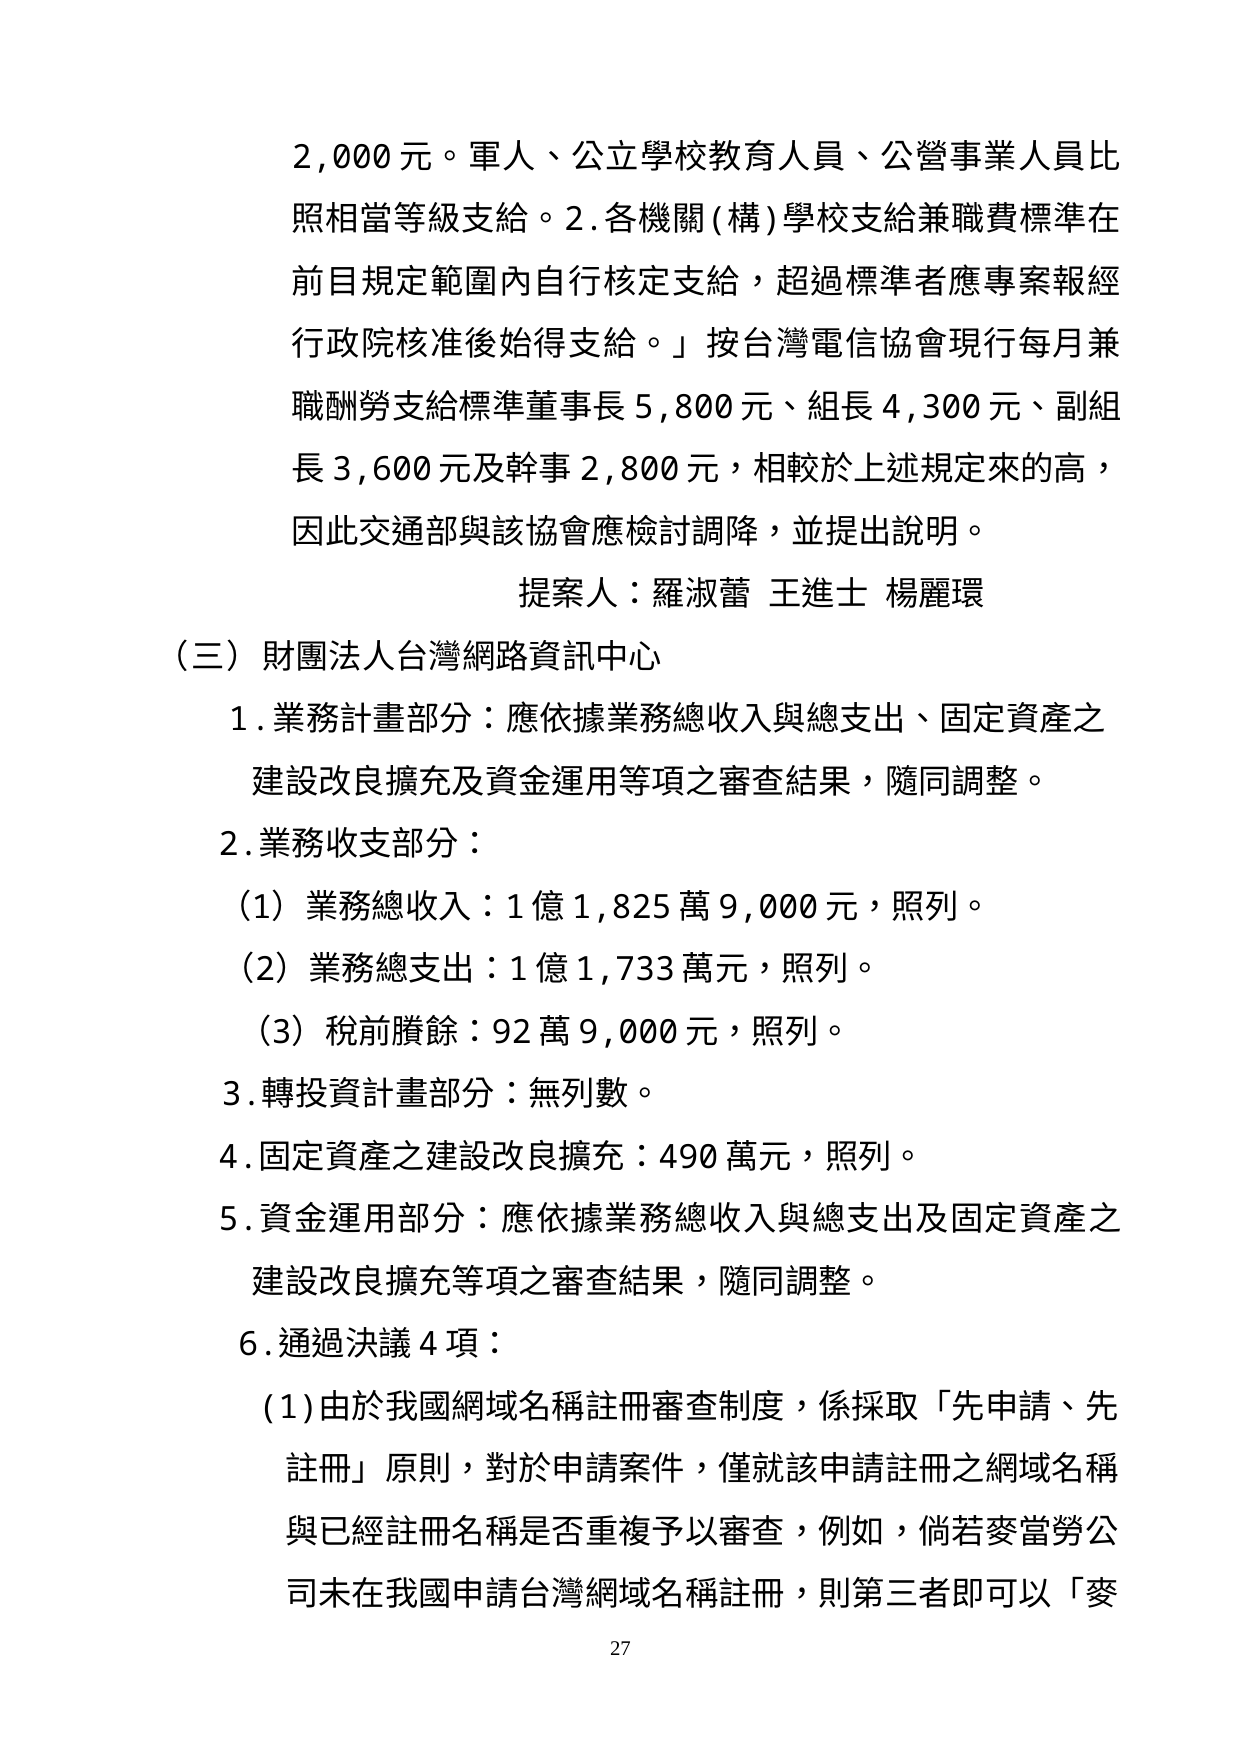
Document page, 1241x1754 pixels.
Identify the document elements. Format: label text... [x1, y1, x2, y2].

text (1)由於我國網域名稱註冊審查制度，係採取「先申請、先註冊」原則，對於申請案件，僅就該申請註冊之網域名稱與已經註冊名稱是否重複予以審查，例如，倘若麥當勞公司未在我國申請台灣網域名稱註冊，則第三者即可以「麥 [118, 1362, 1122, 1612]
text 3.轉投資計畫部分：無列數。 [118, 1050, 1122, 1112]
text 4.固定資產之建設改良擴充：490萬元，照列。 [118, 1112, 1122, 1175]
text （2）業務總支出：1億1,733萬元，照列。 [118, 925, 1122, 987]
text (6)依行政院定之「軍公教人員兼職費及講座終點費支給規定」第1點第2項規定：「支給標準：1.按兼職人員本職銓敘審定等級區分為：簡任月支最高新台幣3,000元、薦任月支最高新台幣2,500元、委任月支最高新台幣2,000元。軍人、公立學校教育人員、公營事業人員比照相當等級支給。2.各機關(構)學校支給兼職費標準在前目規定範圍內自行核定支給，超過標準者應專案報經行政院核准後始得支給。」按台灣電信協會現行每月兼職酬勞支給標準董事長5,800元、組長4,300元、副組長3,600元及幹事2,800元，相較於上述規定來的高，因此交通部與該協會應檢討調降，並提出說明。 [242, 112, 1122, 550]
text 5.資金運用部分：應依據業務總收入與總支出及固定資產之建設改良擴充等項之審查結果，隨同調整。 [218, 1175, 1122, 1300]
text 2.業務收支部分： [218, 800, 1122, 862]
text 1.業務計畫部分：應依據業務總收入與總支出、固定資產之建設改良擴充及資金運用等項之審查結果，隨同調整。 [168, 675, 1122, 800]
text 提案人：羅淑蕾 王進士 楊麗環 [118, 550, 1122, 612]
text 6.通過決議4項： [118, 1300, 1122, 1362]
text （1）業務總收入：1億1,825萬9,000元，照列。 [118, 862, 1122, 925]
text （三）財團法人台灣網路資訊中心 [118, 612, 1122, 675]
text （3）稅前賸餘：92萬9,000元，照列。 [118, 987, 1122, 1050]
